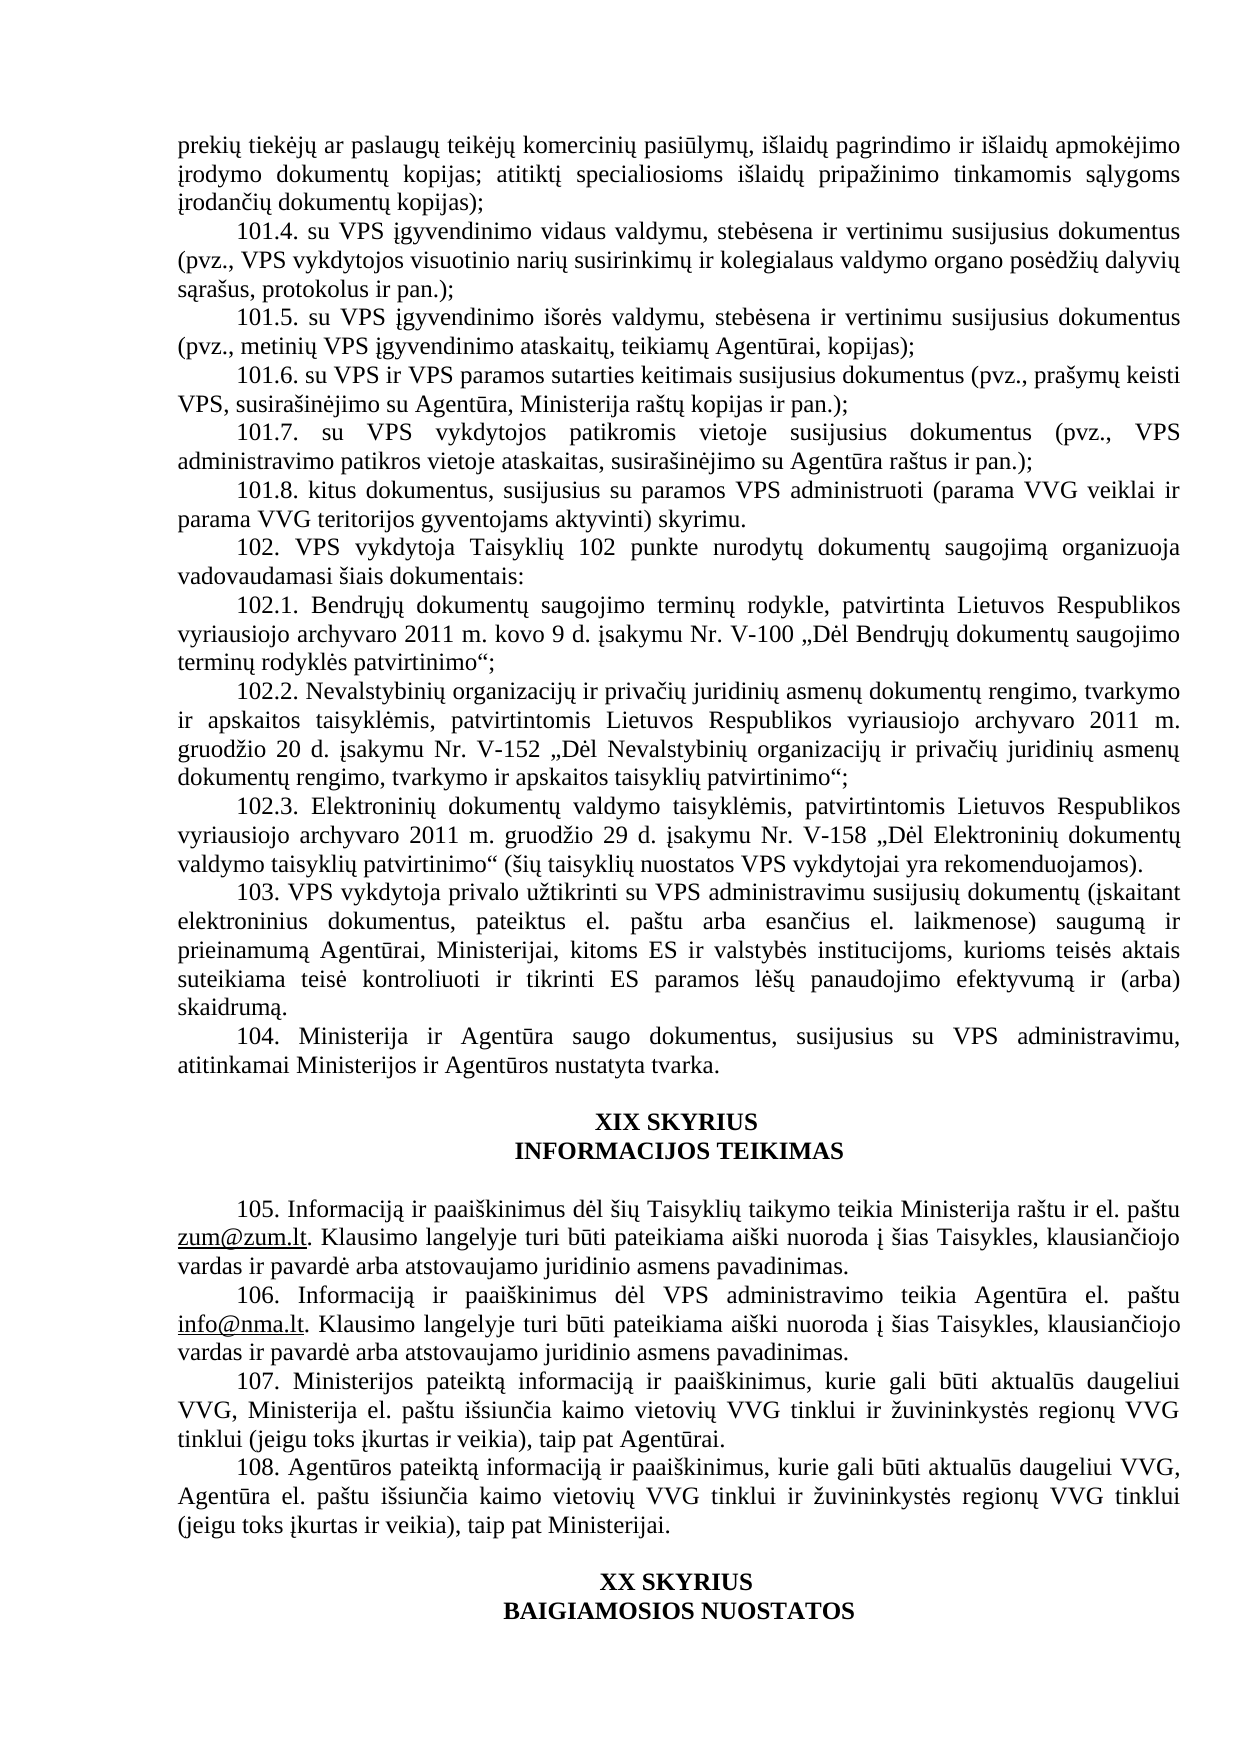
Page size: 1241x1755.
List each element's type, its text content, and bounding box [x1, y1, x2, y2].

text XIX SKYRIUS [177, 1107, 1181, 1136]
text 102. VPS vykdytoja Taisyklių 102 punkte nurodytų dokumentų saugojimą organizuoja vadovaudamasi šiais dokumentais: [177, 532, 1181, 590]
text BAIGIAMOSIOS NUOSTATOS [177, 1596, 1181, 1625]
text 106. Informaciją ir paaiškinimus dėl VPS administravimo teikia Agentūra el. paštu info@nma.lt. Klausimo langelyje turi būti pateikiama aiški nuoroda į šias Taisykles, klausiančiojo vardas ir pavardė arba atstovaujamo juridinio asmens pavadinimas. [177, 1280, 1181, 1366]
text prekių tiekėjų ar paslaugų teikėjų komercinių pasiūlymų, išlaidų pagrindimo ir išlaidų apmokėjimo įrodymo dokumentų kopijas; atitiktį specialiosioms išlaidų pripažinimo tinkamomis sąlygoms įrodančių dokumentų kopijas); [177, 130, 1181, 216]
text 107. Ministerijos pateiktą informaciją ir paaiškinimus, kurie gali būti aktualūs daugeliui VVG, Ministerija el. paštu išsiunčia kaimo vietovių VVG tinklui ir žuvininkystės regionų VVG tinklui (jeigu toks įkurtas ir veikia), taip pat Agentūrai. [177, 1366, 1181, 1452]
text 102.1. Bendrųjų dokumentų saugojimo terminų rodykle, patvirtinta Lietuvos Respublikos vyriausiojo archyvaro 2011 m. kovo 9 d. įsakymu Nr. V-100 „Dėl Bendrųjų dokumentų saugojimo terminų rodyklės patvirtinimo“; [177, 590, 1181, 676]
text 105. Informaciją ir paaiškinimus dėl šių Taisyklių taikymo teikia Ministerija raštu ir el. paštu zum@zum.lt. Klausimo langelyje turi būti pateikiama aiški nuoroda į šias Taisykles, klausiančiojo vardas ir pavardė arba atstovaujamo juridinio asmens pavadinimas. [177, 1194, 1181, 1280]
text 101.8. kitus dokumentus, susijusius su paramos VPS administruoti (parama VVG veiklai ir parama VVG teritorijos gyventojams aktyvinti) skyrimu. [177, 475, 1181, 532]
text 103. VPS vykdytoja privalo užtikrinti su VPS administravimu susijusių dokumentų (įskaitant elektroninius dokumentus, pateiktus el. paštu arba esančius el. laikmenose) saugumą ir prieinamumą Agentūrai, Ministerijai, kitoms ES ir valstybės institucijoms, kurioms teisės aktais suteikiama teisė kontroliuoti ir tikrinti ES paramos lėšų panaudojimo efektyvumą ir (arba) skaidrumą. [177, 877, 1181, 1021]
text INFORMACIJOS TEIKIMAS [177, 1136, 1181, 1165]
text 104. Ministerija ir Agentūra saugo dokumentus, susijusius su VPS administravimu, atitinkamai Ministerijos ir Agentūros nustatyta tvarka. [177, 1021, 1181, 1079]
text 102.3. Elektroninių dokumentų valdymo taisyklėmis, patvirtintomis Lietuvos Respublikos vyriausiojo archyvaro 2011 m. gruodžio 29 d. įsakymu Nr. V-158 „Dėl Elektroninių dokumentų valdymo taisyklių patvirtinimo“ (šių taisyklių nuostatos VPS vykdytojai yra rekomenduojamos). [177, 791, 1181, 877]
text 101.5. su VPS įgyvendinimo išorės valdymu, stebėsena ir vertinimu susijusius dokumentus (pvz., metinių VPS įgyvendinimo ataskaitų, teikiamų Agentūrai, kopijas); [177, 302, 1181, 360]
text 108. Agentūros pateiktą informaciją ir paaiškinimus, kurie gali būti aktualūs daugeliui VVG, Agentūra el. paštu išsiunčia kaimo vietovių VVG tinklui ir žuvininkystės regionų VVG tinklui (jeigu toks įkurtas ir veikia), taip pat Ministerijai. [177, 1452, 1181, 1539]
text 101.6. su VPS ir VPS paramos sutarties keitimais susijusius dokumentus (pvz., prašymų keisti VPS, susirašinėjimo su Agentūra, Ministerija raštų kopijas ir pan.); [177, 360, 1181, 417]
text XX SKYRIUS [177, 1567, 1181, 1596]
text 102.2. Nevalstybinių organizacijų ir privačių juridinių asmenų dokumentų rengimo, tvarkymo ir apskaitos taisyklėmis, patvirtintomis Lietuvos Respublikos vyriausiojo archyvaro 2011 m. gruodžio 20 d. įsakymu Nr. V-152 „Dėl Nevalstybinių organizacijų ir privačių juridinių asmenų dokumentų rengimo, tvarkymo ir apskaitos taisyklių patvirtinimo“; [177, 676, 1181, 791]
text 101.7. su VPS vykdytojos patikromis vietoje susijusius dokumentus (pvz., VPS administravimo patikros vietoje ataskaitas, susirašinėjimo su Agentūra raštus ir pan.); [177, 417, 1181, 475]
text 101.4. su VPS įgyvendinimo vidaus valdymu, stebėsena ir vertinimu susijusius dokumentus (pvz., VPS vykdytojos visuotinio narių susirinkimų ir kolegialaus valdymo organo posėdžių dalyvių sąrašus, protokolus ir pan.); [177, 216, 1181, 302]
